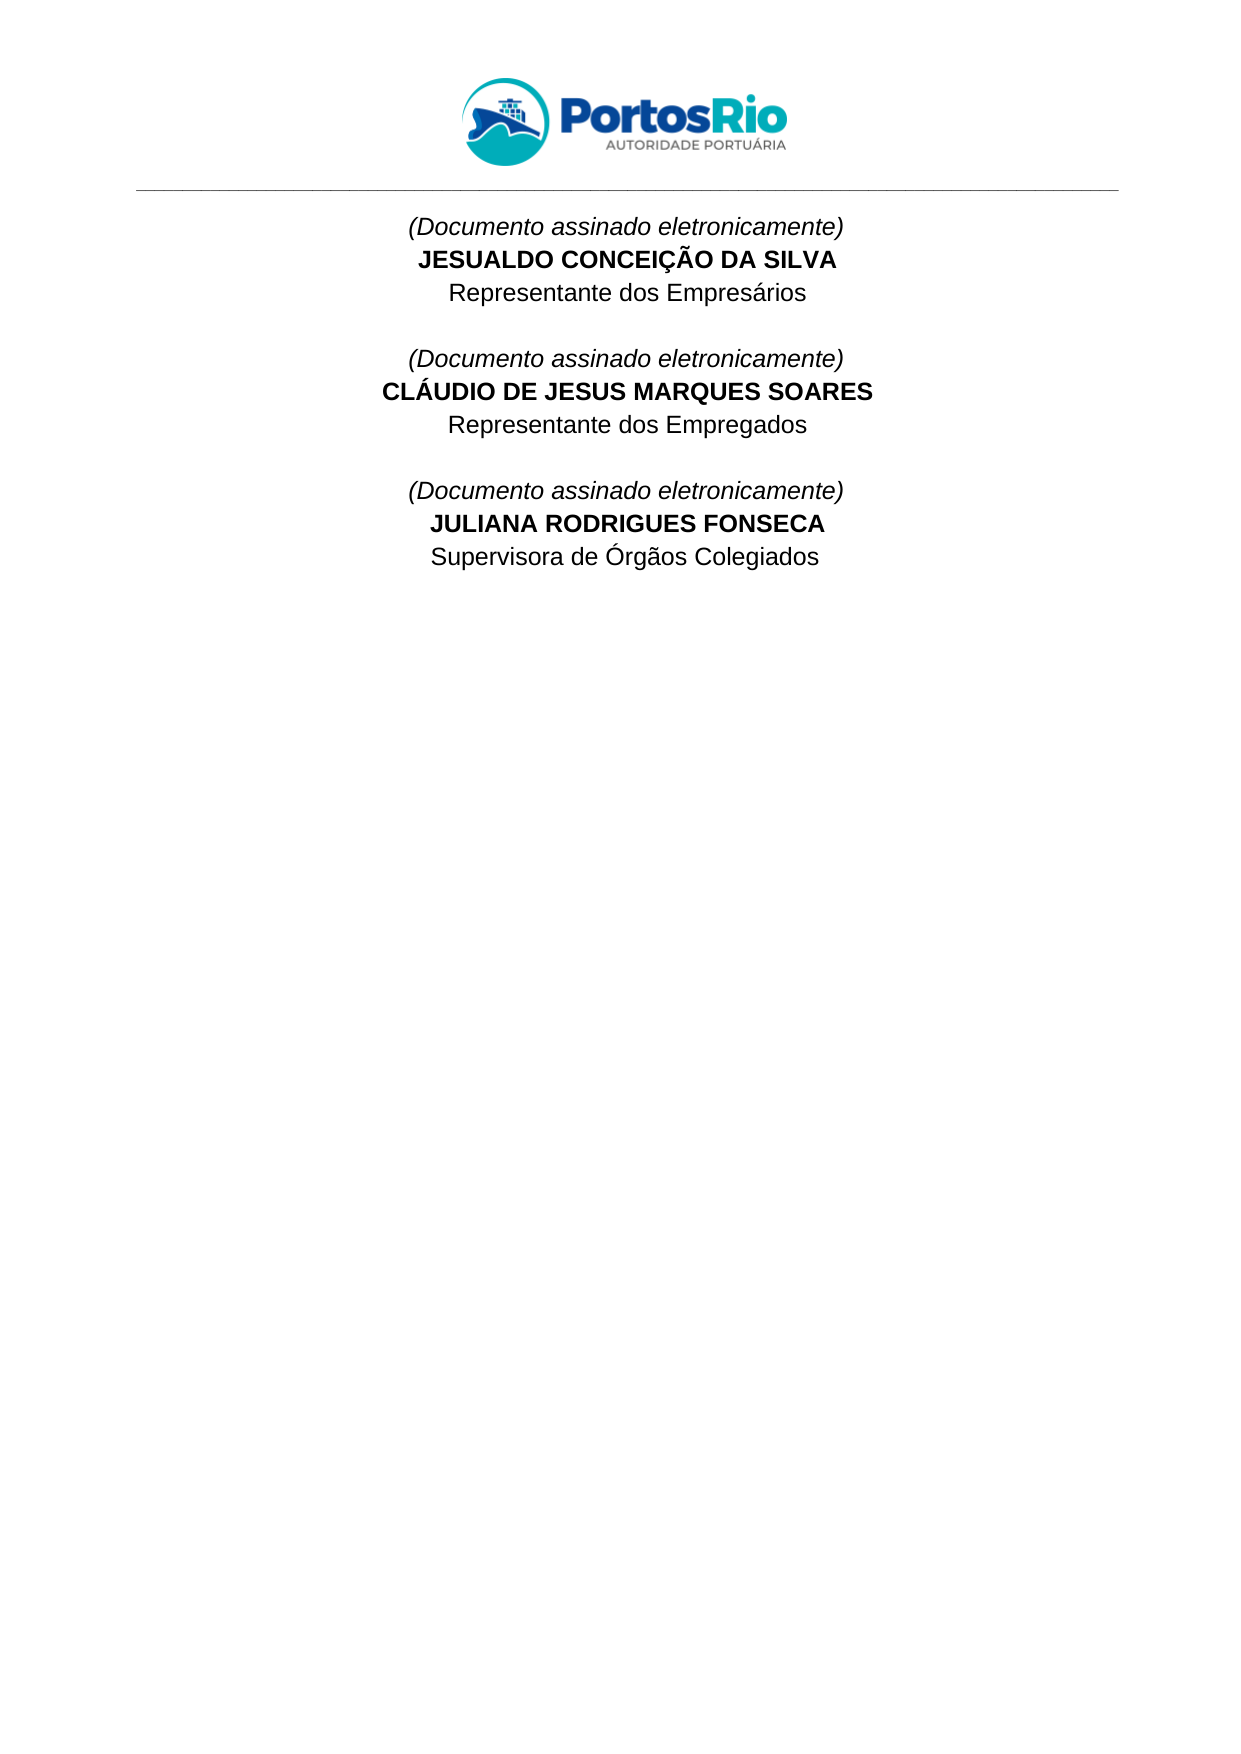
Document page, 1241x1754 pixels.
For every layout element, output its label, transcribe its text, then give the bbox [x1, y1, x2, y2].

text (Documento assinado eletronicamente) [133, 344, 1122, 373]
text CLÁUDIO DE JESUS MARQUES SOARES [133, 377, 1122, 406]
text (Documento assinado eletronicamente) [133, 212, 1122, 241]
text Supervisora de Órgãos Colegiados [133, 542, 1117, 571]
text Representante dos Empresários [133, 278, 1122, 307]
text Representante dos Empregados [133, 410, 1122, 439]
text (Documento assinado eletronicamente) [133, 476, 1122, 505]
text JULIANA RODRIGUES FONSECA [133, 509, 1122, 538]
text JESUALDO CONCEIÇÃO DA SILVA [133, 245, 1122, 274]
